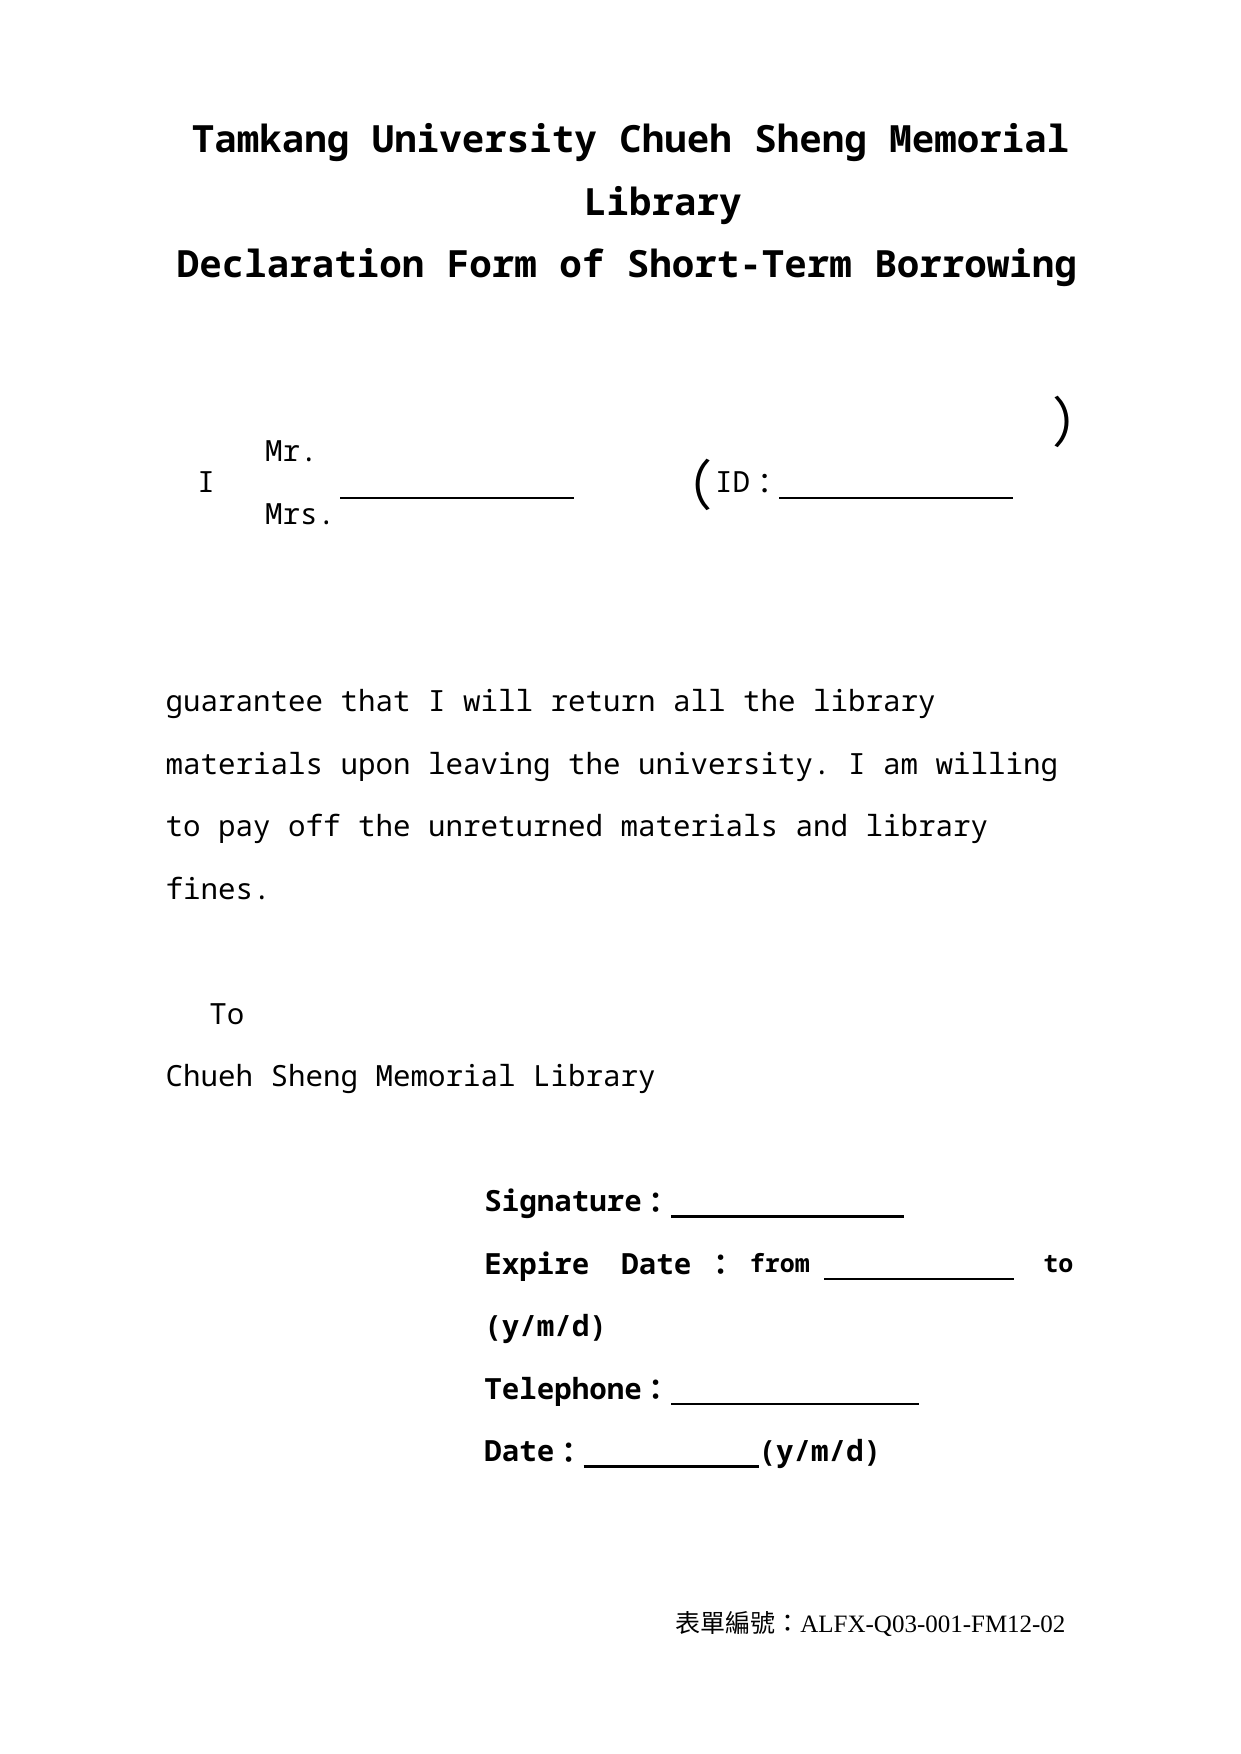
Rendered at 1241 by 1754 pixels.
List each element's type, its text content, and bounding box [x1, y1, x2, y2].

text Date： (y/m/d) [484, 1409, 1053, 1471]
text Tamkang University Chueh Sheng Memorial Library [139, 96, 1122, 221]
text To [165, 971, 1053, 1034]
text Expire Date：from to (y/m/d) [484, 1221, 1088, 1346]
text Declaration Form of Short-Term Borrowing [165, 221, 1088, 284]
table_header Mr. Mrs. [262, 346, 337, 596]
text Chueh Sheng Memorial Library [165, 1034, 1053, 1096]
text Telephone： [484, 1346, 1088, 1409]
table_header [337, 346, 656, 596]
table_header （ [656, 346, 712, 596]
table_header I [150, 346, 262, 596]
text guarantee that I will return all the library materials upon leaving the university. I am willing to pay off the unreturned materials and library fines. [165, 659, 1088, 909]
table_header ID： [712, 346, 1049, 596]
table_header ） [1050, 346, 1106, 596]
text Signature： [484, 1159, 1053, 1221]
